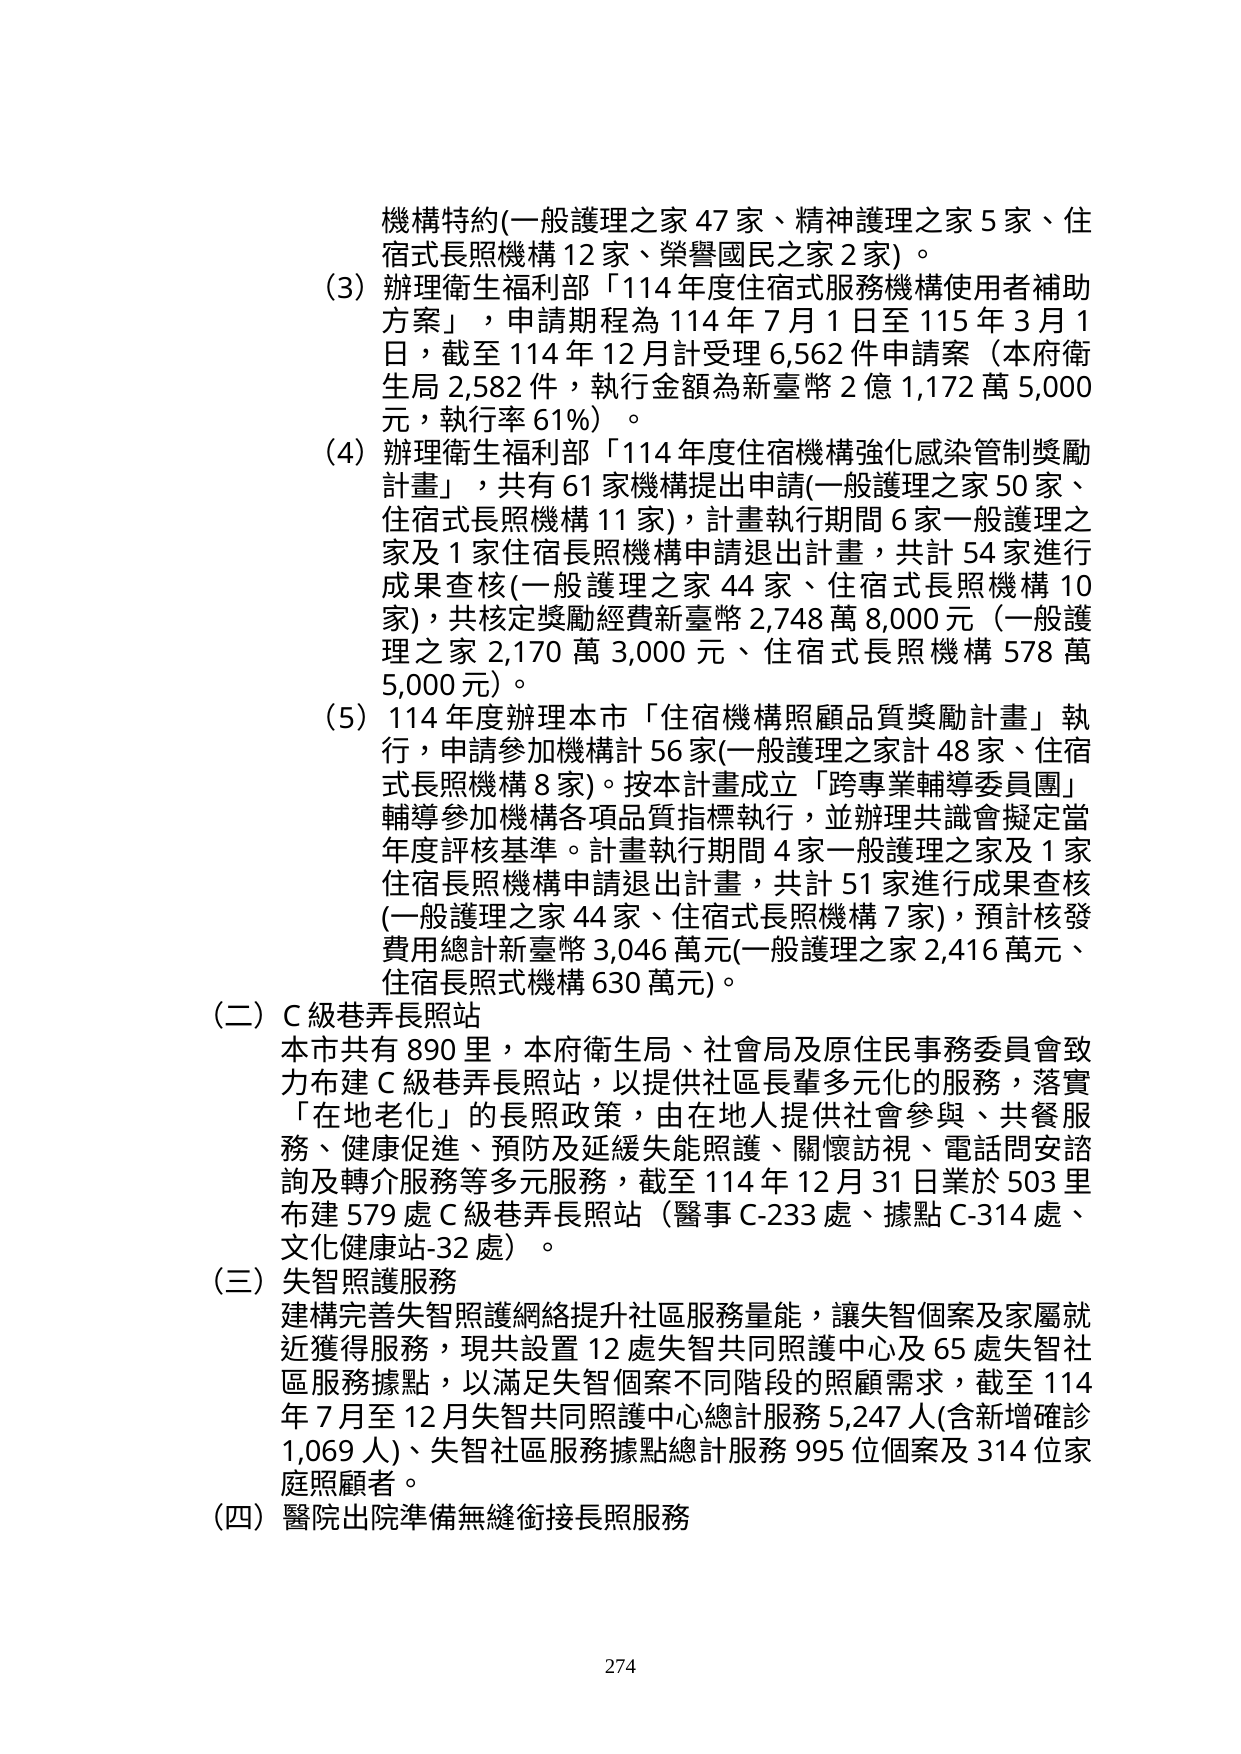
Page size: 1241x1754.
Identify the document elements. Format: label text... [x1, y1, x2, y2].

text （三）失智照護服務 [195, 1265, 1092, 1299]
text （二）C級巷弄長照站 [195, 1000, 1092, 1033]
text （4）辦理衛生福利部「114年度住宿機構強化感染管制獎勵計畫」，共有61家機構提出申請(一般護理之家50家、住宿式長照機構11家)，計畫執行期間6家一般護理之家及1家住宿長照機構申請退出計畫，共計54家進行成果查核(一般護理之家44家、住宿式長照機構10家)，共核定獎勵經費新臺幣2,748萬8,000元（一般護理之家2,170萬3,000元、住宿式長照機構578萬5,000元）。 [307, 437, 1092, 702]
text 本市共有890里，本府衛生局、社會局及原住民事務委員會致力布建C級巷弄長照站，以提供社區長輩多元化的服務，落實「在地老化」的長照政策，由在地人提供社會參與、共餐服務、健康促進、預防及延緩失能照護、關懷訪視、電話問安諮詢及轉介服務等多元服務，截至114年12月31日業於503里布建579處C級巷弄長照站（醫事C-233處、據點C-314處、文化健康站-32處）。 [281, 1033, 1092, 1265]
text （四）醫院出院準備無縫銜接長照服務 [195, 1502, 1092, 1535]
text 建構完善失智照護網絡提升社區服務量能，讓失智個案及家屬就近獲得服務，現共設置12處失智共同照護中心及65處失智社區服務據點，以滿足失智個案不同階段的照顧需求，截至114年7月至12月失智共同照護中心總計服務5,247人(含新增確診1,069人)、失智社區服務據點總計服務995位個案及314位家庭照顧者。 [281, 1299, 1092, 1502]
text （5）114年度辦理本市「住宿機構照顧品質獎勵計畫」執行，申請參加機構計56家(一般護理之家計48家、住宿式長照機構8家)。按本計畫成立「跨專業輔導委員團」輔導參加機構各項品質指標執行，並辦理共識會擬定當年度評核基準。計畫執行期間4家一般護理之家及1家住宿長照機構申請退出計畫，共計51家進行成果查核(一般護理之家44家、住宿式長照機構7家)，預計核發費用總計新臺幣3,046萬元(一般護理之家2,416萬元、住宿長照式機構630萬元)。 [307, 702, 1092, 1000]
text 機構特約(一般護理之家47家、精神護理之家5家、住宿式長照機構12家、榮譽國民之家2家) 。 [307, 205, 1092, 272]
text （3）辦理衛生福利部「114年度住宿式服務機構使用者補助方案」，申請期程為114年7月1日至115年3月1日，截至114年12月計受理6,562件申請案（本府衛生局2,582件，執行金額為新臺幣2億1,172萬5,000元，執行率61%）。 [307, 272, 1092, 437]
